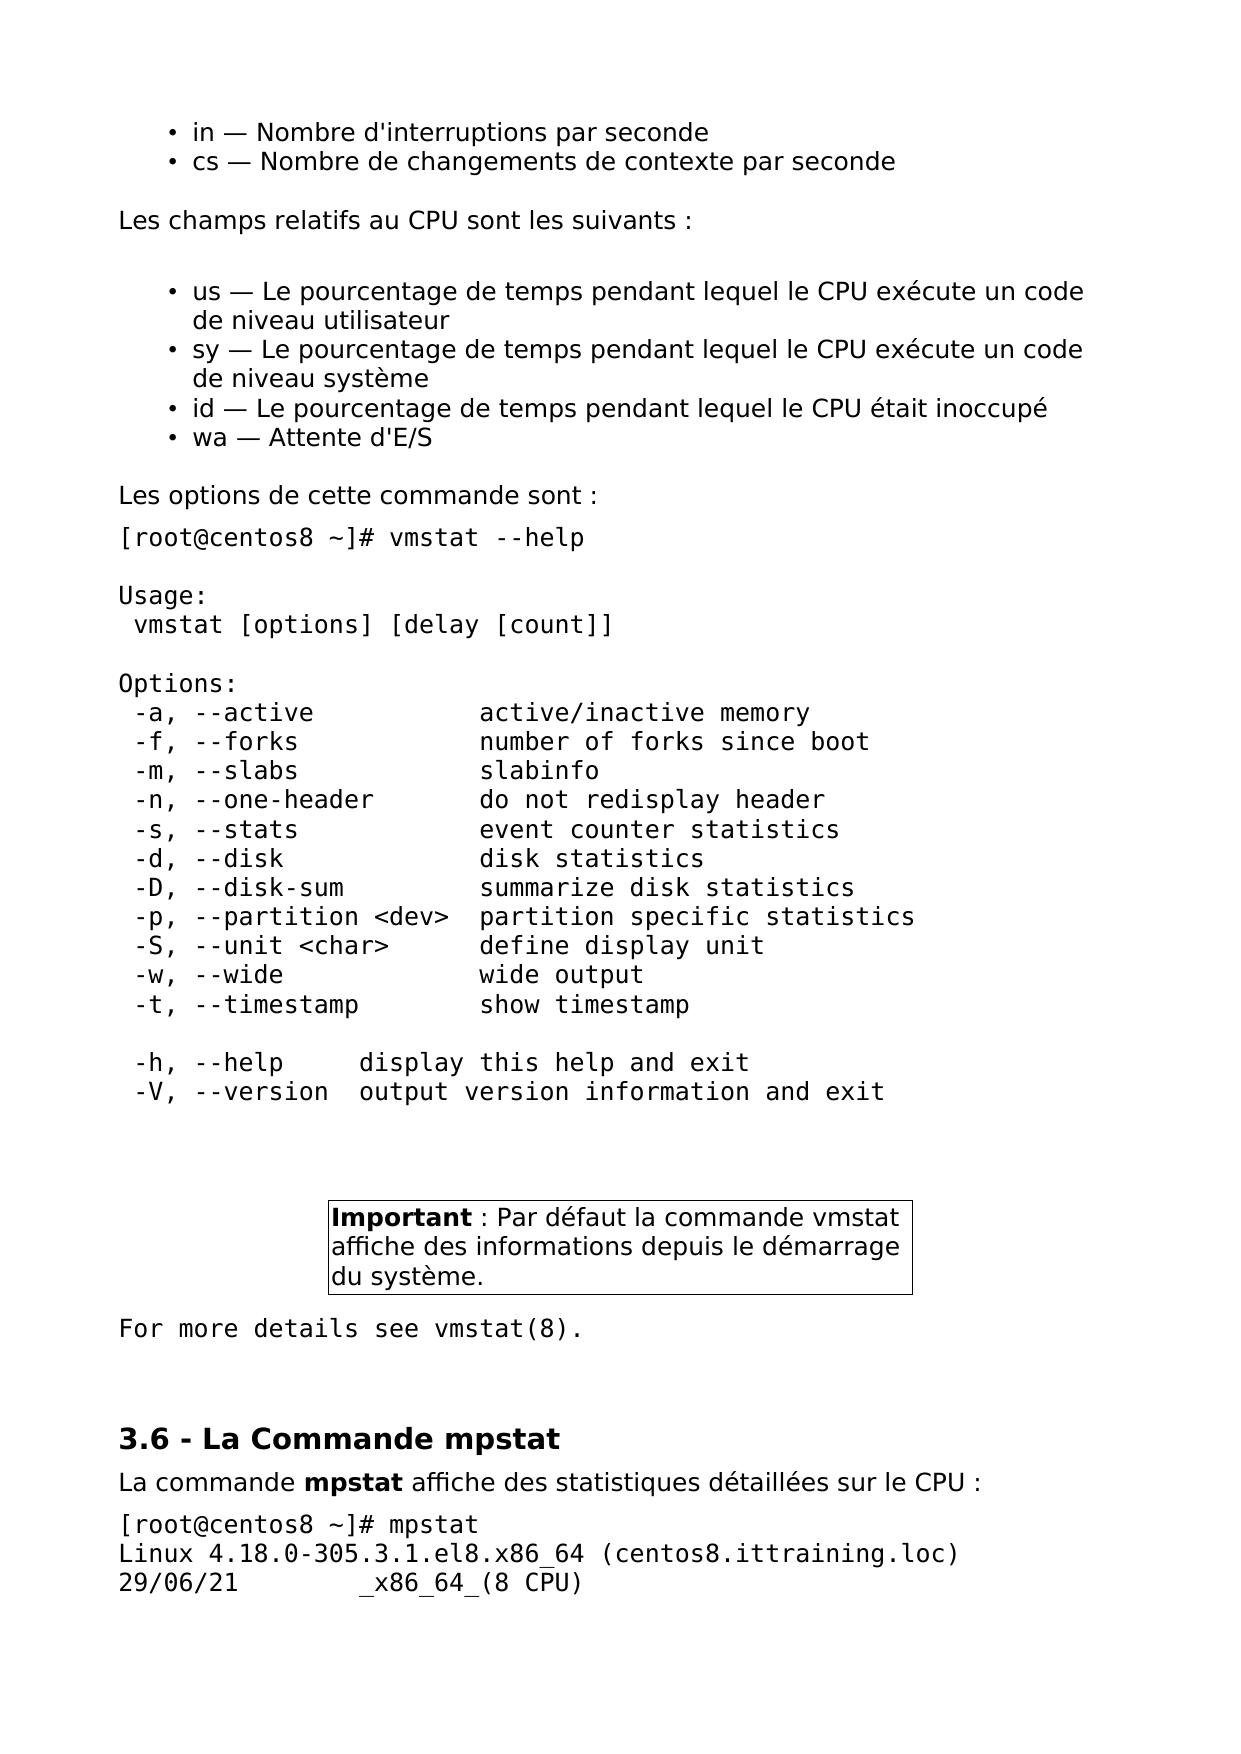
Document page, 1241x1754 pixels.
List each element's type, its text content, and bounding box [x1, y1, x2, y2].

text [root@centos8 ~]# vmstat --help Usage: vmstat [options] [delay [count]] Options: -a, --active active/inactive memory -f, --forks number of forks since boot -m, --slabs slabinfo -n, --one-header do not redisplay header -s, --stats event counter statistics -d, --disk disk statistics -D, --disk-sum summarize disk statistics -p, --partition <dev> partition specific statistics -S, --unit <char> define display unit -w, --wide wide output -t, --timestamp show timestamp -h, --help display this help and exit -V, --version output version information and exit For more details see vmstat(8). [118, 523, 1122, 1344]
list in — Nombre d'interruptions par seconde [177, 118, 1122, 147]
list wa — Attente d'E/S [177, 423, 1122, 452]
list id — Le pourcentage de temps pendant lequel le CPU était inoccupé [177, 394, 1122, 423]
list sy — Le pourcentage de temps pendant lequel le CPU exécute un code de niveau système [177, 335, 1122, 394]
table_header Important : Par défaut la commande vmstat affiche des informations depuis le démarrage du système. [329, 1201, 912, 1294]
text [root@centos8 ~]# mpstat Linux 4.18.0-305.3.1.el8.x86_64 (centos8.ittraining.loc) 29/06/21 _x86_64_(8 CPU) [118, 1510, 1122, 1627]
text La commande mpstat affiche des statistiques détaillées sur le CPU : [118, 1469, 1122, 1498]
list us — Le pourcentage de temps pendant lequel le CPU exécute un code de niveau utilisateur [177, 277, 1122, 335]
text Les options de cette commande sont : [118, 482, 1122, 511]
subtitle 3.6 - La Commande mpstat [118, 1422, 1122, 1456]
text Les champs relatifs au CPU sont les suivants : [118, 206, 1122, 235]
list cs — Nombre de changements de contexte par seconde [177, 147, 1122, 176]
